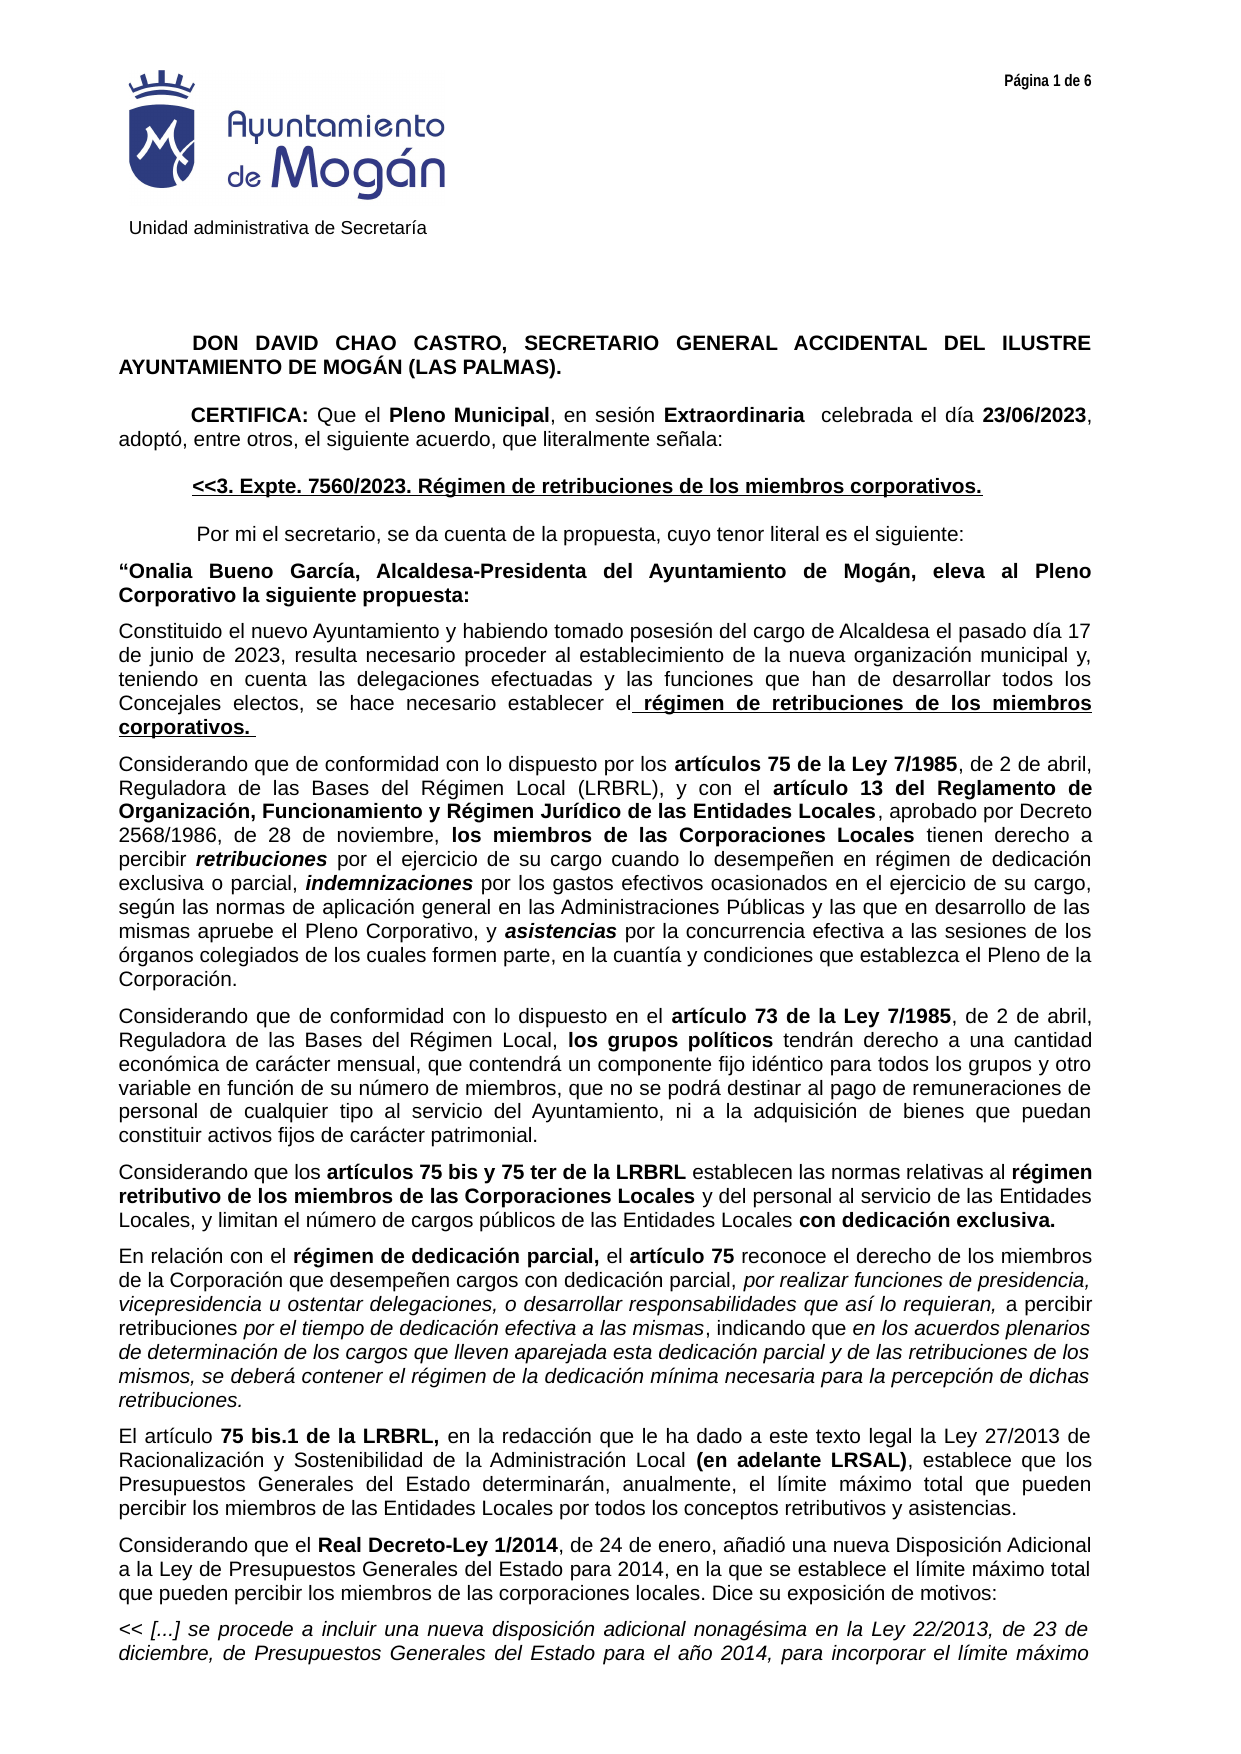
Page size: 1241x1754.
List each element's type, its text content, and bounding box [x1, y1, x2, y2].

text Considerando que los artículos 75 bis y 75 ter de la LRBRL establecen las normas relativas al régimen retributivo de los miembros de las Corporaciones Locales y del personal al servicio de las Entidades Locales, y limitan el número de cargos públicos de las Entidades Locales con dedicación exclusiva. [118, 1160, 1092, 1232]
text Por mi el secretario, se da cuenta de la propuesta, cuyo tenor literal es el siguiente: [118, 522, 1092, 546]
text CERTIFICA: Que el Pleno Municipal, en sesión Extraordinaria celebrada el día 23/06/2023, adoptó, entre otros, el siguiente acuerdo, que literalmente señala: [118, 402, 1092, 450]
text DON DAVID CHAO CASTRO, SECRETARIO GENERAL ACCIDENTAL DEL ILUSTRE AYUNTAMIENTO DE MOGÁN (LAS PALMAS). [118, 331, 1092, 378]
text Considerando que de conformidad con lo dispuesto por los artículos 75 de la Ley 7/1985, de 2 de abril, Reguladora de las Bases del Régimen Local (LRBRL), y con el artículo 13 del Reglamento de Organización, Funcionamiento y Régimen Jurídico de las Entidades Locales, aprobado por Decreto 2568/1986, de 28 de noviembre, los miembros de las Corporaciones Locales tienen derecho a percibir retribuciones por el ejercicio de su cargo cuando lo desempeñen en régimen de dedicación exclusiva o parcial, indemnizaciones por los gastos efectivos ocasionados en el ejercicio de su cargo, según las normas de aplicación general en las Administraciones Públicas y las que en desarrollo de las mismas apruebe el Pleno Corporativo, y asistencias por la concurrencia efectiva a las sesiones de los órganos colegiados de los cuales formen parte, en la cuantía y condiciones que establezca el Pleno de la Corporación. [118, 751, 1092, 991]
text <<3. Expte. 7560/2023. Régimen de retribuciones de los miembros corporativos. [118, 474, 1092, 498]
text Constituido el nuevo Ayuntamiento y habiendo tomado posesión del cargo de Alcaldesa el pasado día 17 de junio de 2023, resulta necesario proceder al establecimiento de la nueva organización municipal y, teniendo en cuenta las delegaciones efectuadas y las funciones que han de desarrollar todos los Concejales electos, se hace necesario establecer el régimen de retribuciones de los miembros corporativos. [118, 619, 1092, 739]
text El artículo 75 bis.1 de la LRBRL, en la redacción que le ha dado a este texto legal la Ley 27/2013 de Racionalización y Sostenibilidad de la Administración Local (en adelante LRSAL), establece que los Presupuestos Generales del Estado determinarán, anualmente, el límite máximo total que pueden percibir los miembros de las Entidades Locales por todos los conceptos retributivos y asistencias. [118, 1424, 1092, 1520]
text En relación con el régimen de dedicación parcial, el artículo 75 reconoce el derecho de los miembros de la Corporación que desempeñen cargos con dedicación parcial, por realizar funciones de presidencia, vicepresidencia u ostentar delegaciones, o desarrollar responsabilidades que así lo requieran, a percibir retribuciones por el tiempo de dedicación efectiva a las mismas, indicando que en los acuerdos plenarios de determinación de los cargos que lleven aparejada esta dedicación parcial y de las retribuciones de los mismos, se deberá contener el régimen de la dedicación mínima necesaria para la percepción de dichas retribuciones. [118, 1244, 1092, 1412]
text Considerando que el Real Decreto-Ley 1/2014, de 24 de enero, añadió una nueva Disposición Adicional a la Ley de Presupuestos Generales del Estado para 2014, en la que se establece el límite máximo total que pueden percibir los miembros de las corporaciones locales. Dice su exposición de motivos: [118, 1533, 1092, 1604]
text “Onalia Bueno García, Alcaldesa-Presidenta del Ayuntamiento de Mogán, eleva al Pleno Corporativo la siguiente propuesta: [118, 559, 1092, 607]
picture [128, 70, 445, 206]
text << [...] se procede a incluir una nueva disposición adicional nonagésima en la Ley 22/2013, de 23 de diciembre, de Presupuestos Generales del Estado para el año 2014, para incorporar el límite máximo [118, 1617, 1092, 1665]
text Considerando que de conformidad con lo dispuesto en el artículo 73 de la Ley 7/1985, de 2 de abril, Reguladora de las Bases del Régimen Local, los grupos políticos tendrán derecho a una cantidad económica de carácter mensual, que contendrá un componente fijo idéntico para todos los grupos y otro variable en función de su número de miembros, que no se podrá destinar al pago de remuneraciones de personal de cualquier tipo al servicio del Ayuntamiento, ni a la adquisición de bienes que puedan constituir activos fijos de carácter patrimonial. [118, 1003, 1092, 1147]
